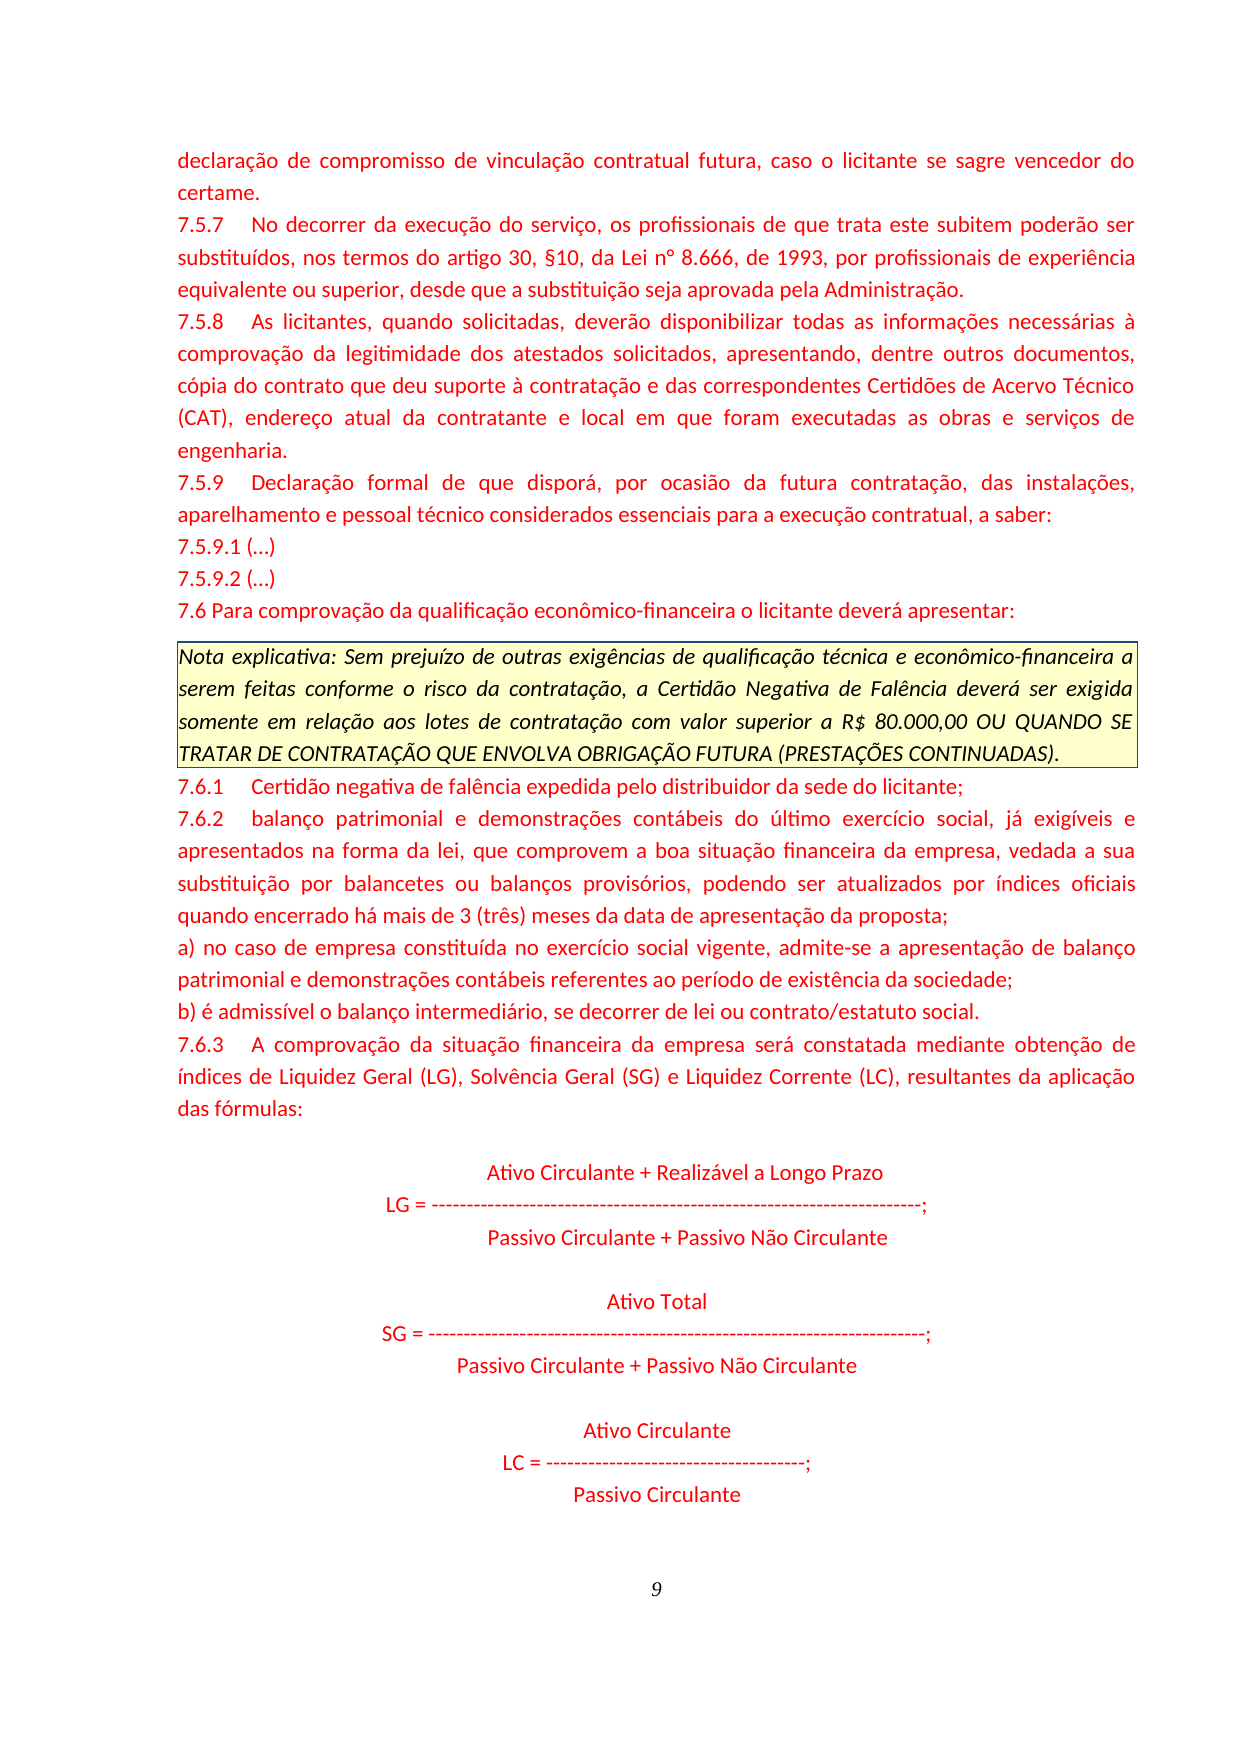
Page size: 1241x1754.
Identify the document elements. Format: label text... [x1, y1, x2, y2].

list balanço patrimonial e demonstrações contábeis do último exercício social, já exigíveis e apresentados na forma da lei, que comprovem a boa situação financeira da empresa, vedada a sua substituição por balancetes ou balanços provisórios, podendo ser atualizados por índices oficiais quando encerrado há mais de 3 (três) meses da data de apresentação da proposta; [177, 804, 1137, 929]
text b) é admissível o balanço intermediário, se decorrer de lei ou contrato/estatuto social. [177, 997, 1137, 1026]
text 7.5.9.1 (…) [177, 532, 1137, 560]
text Nota explicativa: Sem prejuízo de outras exigências de qualificação técnica e econômico-financeira a serem feitas conforme o risco da contratação, a Certidão Negativa de Falência deverá ser exigida somente em relação aos lotes de contratação com valor superior a R$ 80.000,00 OU QUANDO SE TRATAR DE CONTRATAÇÃO QUE ENVOLVA OBRIGAÇÃO FUTURA (PRESTAÇÕES CONTINUADAS). [178, 643, 1137, 767]
text SG = -----------------------------------------------------------------------; [177, 1319, 1137, 1347]
text LC = -------------------------------------; [177, 1448, 1137, 1476]
list Declaração formal de que disporá, por ocasião da futura contratação, das instalações, aparelhamento e pessoal técnico considerados essenciais para a execução contratual, a saber: [177, 468, 1137, 528]
list declaração de compromisso de vinculação contratual futura, caso o licitante se sagre vencedor do certame. [177, 146, 1137, 206]
text 7.5.9.2 (…) [177, 564, 1137, 592]
text Passivo Circulante + Passivo Não Circulante [177, 1352, 1137, 1379]
list As licitantes, quando solicitadas, deverão disponibilizar todas as informações necessárias à comprovação da legitimidade dos atestados solicitados, apresentando, dentre outros documentos, cópia do contrato que deu suporte à contratação e das correspondentes Certidões de Acervo Técnico (CAT), endereço atual da contratante e local em que foram executadas as obras e serviços de engenharia. [177, 307, 1137, 464]
text LG = ----------------------------------------------------------------------; [177, 1191, 1137, 1219]
list Certidão negativa de falência expedida pelo distribuidor da sede do licitante; [177, 772, 1137, 800]
text Ativo Circulante + Realizável a Longo Prazo [177, 1158, 1137, 1186]
list A comprovação da situação financeira da empresa será constatada mediante obtenção de índices de Liquidez Geral (LG), Solvência Geral (SG) e Liquidez Corrente (LC), resultantes da aplicação das fórmulas: [177, 1030, 1137, 1122]
list No decorrer da execução do serviço, os profissionais de que trata este subitem poderão ser substituídos, nos termos do artigo 30, §10, da Lei n° 8.666, de 1993, por profissionais de experiência equivalente ou superior, desde que a substituição seja aprovada pela Administração. [177, 210, 1137, 303]
text Ativo Total [177, 1287, 1137, 1315]
text Passivo Circulante + Passivo Não Circulante [177, 1223, 1137, 1251]
text 7.6 Para comprovação da qualificação econômico-financeira o licitante deverá apresentar: [177, 597, 1137, 625]
text a) no caso de empresa constituída no exercício social vigente, admite-se a apresentação de balanço patrimonial e demonstrações contábeis referentes ao período de existência da sociedade; [177, 933, 1137, 993]
text Ativo Circulante [177, 1416, 1137, 1444]
text Passivo Circulante [177, 1480, 1137, 1508]
